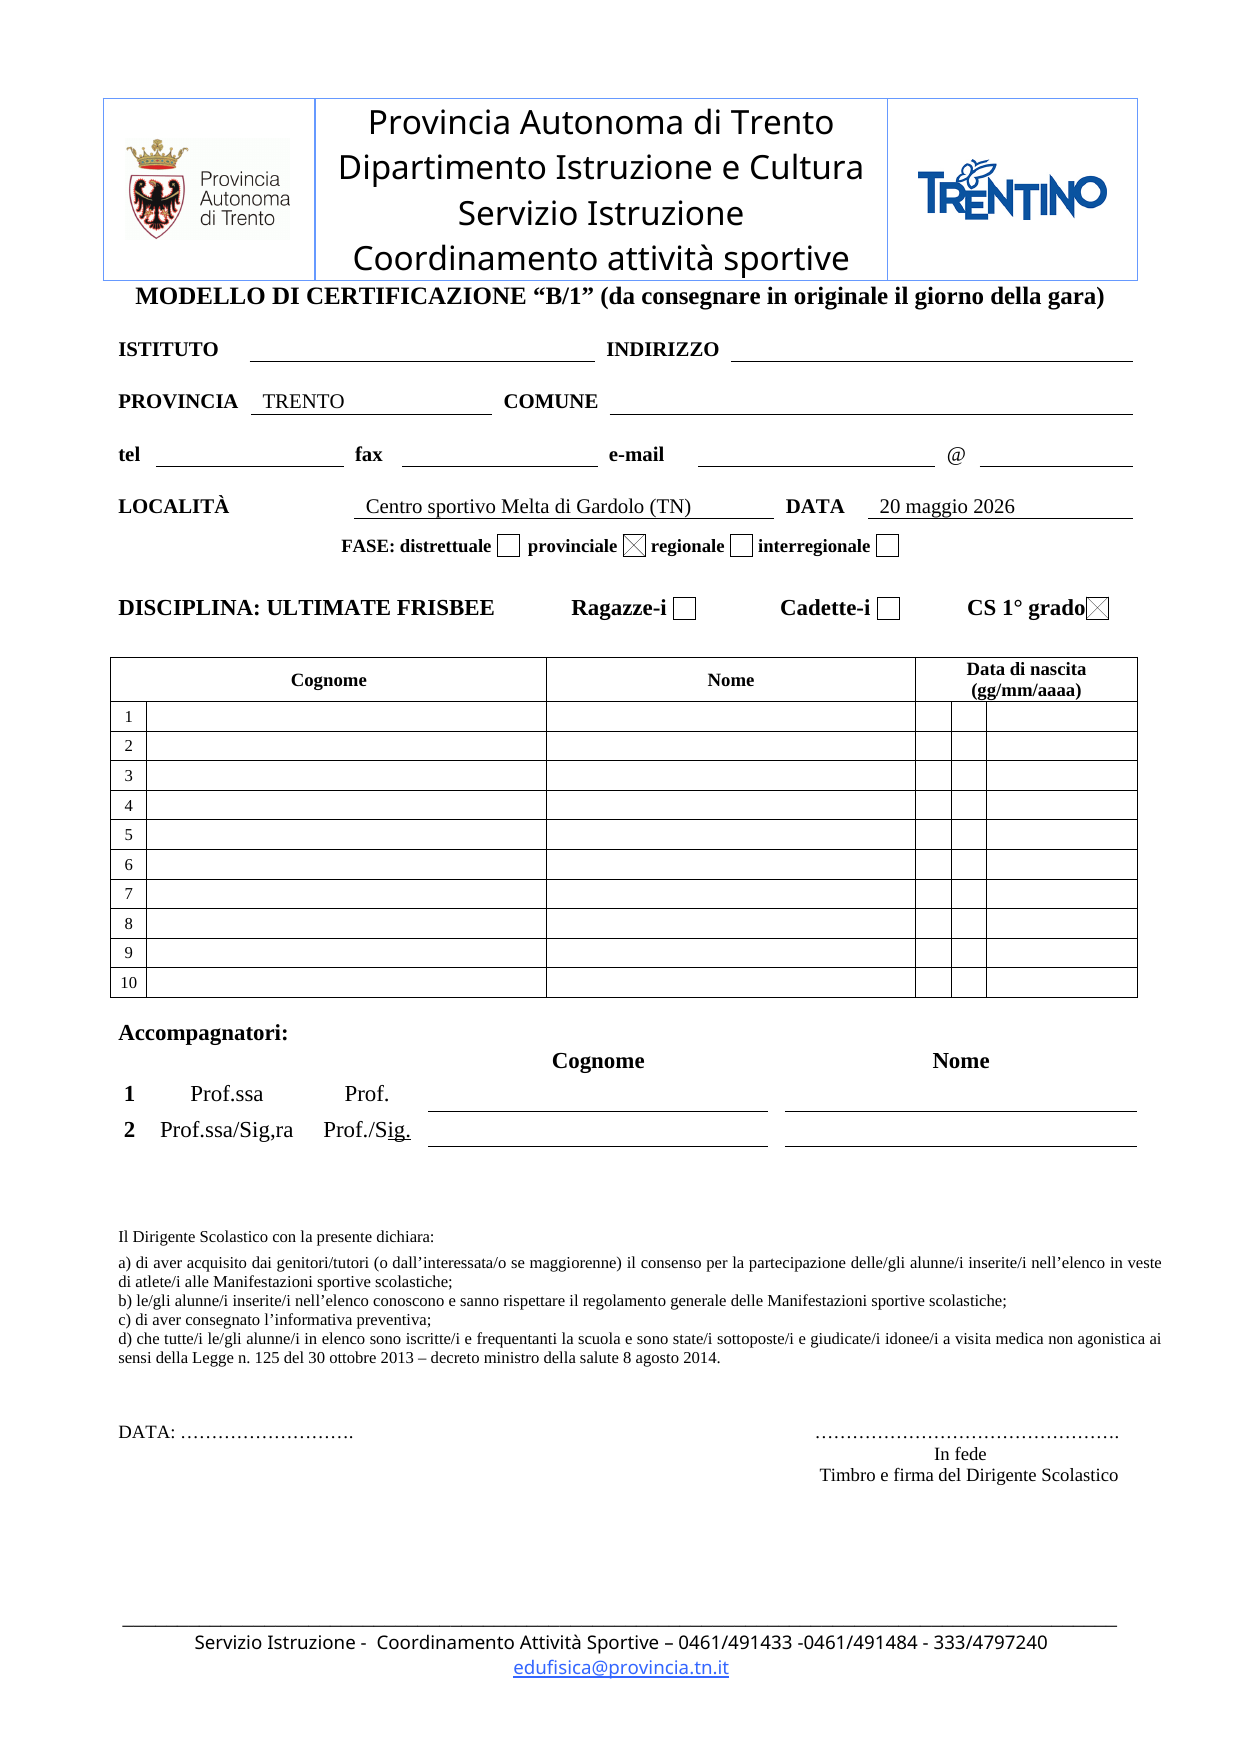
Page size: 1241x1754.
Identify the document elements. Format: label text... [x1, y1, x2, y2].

table_header [888, 99, 1137, 280]
table_header 20 maggio 2026 [868, 488, 1133, 518]
table_cell 10 [111, 968, 146, 997]
table_cell [952, 761, 986, 790]
table_cell Prof.ssa/Sig,ra [148, 1111, 306, 1146]
table_header COMUNE [492, 384, 609, 413]
table_header e-mail [598, 436, 698, 466]
table_cell [547, 850, 915, 878]
table_cell 1 [111, 702, 146, 731]
table_cell [547, 968, 915, 997]
table_header Cadette-i [737, 572, 943, 642]
table_cell [428, 1112, 768, 1146]
table_cell [916, 909, 951, 938]
table_cell 2 [111, 1111, 148, 1146]
text In fede [118, 1443, 1122, 1464]
picture [125, 138, 290, 240]
picture [918, 158, 1107, 221]
table_header CS 1° grado [943, 572, 1133, 642]
text b) le/gli alunne/i inserite/i nell’elenco conoscono e sanno rispettare il regolamento generale delle Manifestazioni sportive scolastiche; [118, 1291, 1169, 1310]
table_cell 9 [111, 939, 146, 967]
table_cell [987, 732, 1137, 760]
table_cell [952, 880, 986, 908]
table_cell [987, 850, 1137, 878]
table_header Accompagnatori: [111, 1019, 1137, 1046]
table_cell Prof. [306, 1075, 428, 1111]
table_header LOCALITÀ [107, 488, 354, 518]
table_header [980, 436, 1133, 466]
table_cell [111, 1046, 148, 1075]
table_cell [547, 909, 915, 938]
table_cell 5 [111, 820, 146, 849]
text DATA: ………………………. …………………………………………. [118, 1421, 1122, 1443]
table_cell [952, 968, 986, 997]
table_header Nome [547, 658, 915, 701]
table_cell [147, 939, 546, 967]
table_cell 1 [111, 1075, 148, 1111]
table_cell 6 [111, 850, 146, 878]
table_header TRENTO [251, 384, 492, 413]
table_cell [987, 909, 1137, 938]
table_header [610, 384, 1133, 413]
table_cell [916, 968, 951, 997]
table_header tel [107, 436, 156, 466]
table_cell Cognome [428, 1046, 768, 1075]
table_cell [147, 968, 546, 997]
table_cell [952, 939, 986, 967]
table_cell [547, 761, 915, 790]
text MODELLO DI CERTIFICAZIONE “B/1” (da consegnare in originale il giorno della gara) [118, 281, 1122, 310]
table_cell Prof.ssa [148, 1075, 306, 1111]
table_cell [768, 1046, 785, 1075]
table_header [250, 332, 595, 361]
table_header Cognome [111, 658, 546, 701]
table_header DATA [774, 488, 868, 518]
table_cell [952, 850, 986, 878]
table_header @ [935, 436, 979, 466]
table_header PROVINCIA [107, 384, 251, 413]
table_cell [147, 880, 546, 908]
table_cell 4 [111, 791, 146, 819]
table_cell [952, 732, 986, 760]
table_cell Nome [785, 1046, 1137, 1075]
table_cell [916, 702, 951, 731]
table_header Provincia Autonoma di Trento Dipartimento Istruzione e Cultura Servizio Istruzione Coordinamento attività sportive [316, 99, 887, 280]
table_header ISTITUTO [107, 332, 249, 361]
table_header DISCIPLINA: ULTIMATE FRISBEE [107, 572, 531, 642]
table_cell [916, 820, 951, 849]
table_cell [547, 702, 915, 731]
table_cell [547, 791, 915, 819]
table_cell 7 [111, 880, 146, 908]
table_cell [147, 850, 546, 878]
table_cell [428, 1075, 768, 1111]
table_cell [147, 702, 546, 731]
table_cell [768, 1111, 785, 1146]
table_cell [547, 820, 915, 849]
table_cell [987, 880, 1137, 908]
table_header [698, 436, 935, 466]
table_header [402, 436, 597, 466]
table_cell [952, 702, 986, 731]
table_header Data di nascita (gg/mm/aaaa) [916, 658, 1137, 701]
table_cell 2 [111, 732, 146, 760]
table_cell [768, 1075, 785, 1111]
table_cell [148, 1046, 306, 1075]
text a) di aver acquisito dai genitori/tutori (o dall’interessata/o se maggiorenne) il consenso per la partecipazione delle/gli alunne/i inserite/i nell’elenco in veste di atlete/i alle Manifestazioni sportive scolastiche; [118, 1252, 1163, 1291]
table_cell [785, 1075, 1137, 1111]
table_cell [987, 761, 1137, 790]
table_cell [306, 1046, 428, 1075]
table_cell [785, 1112, 1137, 1146]
table_cell [987, 791, 1137, 819]
table_cell [987, 968, 1137, 997]
table_cell [952, 909, 986, 938]
table_cell [147, 909, 546, 938]
table_header Ragazze-i [531, 572, 737, 642]
table_header INDIRIZZO [595, 332, 731, 361]
table_cell [547, 732, 915, 760]
table_cell [987, 939, 1137, 967]
table_header [104, 99, 314, 280]
text Timbro e firma del Dirigente Scolastico [118, 1464, 1122, 1486]
table_cell [916, 791, 951, 819]
table_header Centro sportivo Melta di Gardolo (TN) [354, 488, 774, 518]
table_header [731, 332, 1133, 361]
table_cell [916, 939, 951, 967]
table_cell [147, 761, 546, 790]
table_cell 3 [111, 761, 146, 790]
table_cell [547, 880, 915, 908]
table_header [156, 436, 343, 466]
table_cell [916, 761, 951, 790]
table_cell [916, 880, 951, 908]
text c) di aver consegnato l’informativa preventiva; [118, 1310, 1122, 1329]
table_cell 8 [111, 909, 146, 938]
text Il Dirigente Scolastico con la presente dichiara: [118, 1227, 1122, 1246]
table_cell [987, 702, 1137, 731]
table_cell [987, 820, 1137, 849]
table_cell [916, 732, 951, 760]
text FASE: distrettuale provinciale regionale interregionale [118, 533, 1122, 557]
text d) che tutte/i le/gli alunne/i in elenco sono iscritte/i e frequentanti la scuola e sono state/i sottoposte/i e giudicate/i idonee/i a visita medica non agonistica ai sensi della Legge n. 125 del 30 ottobre 2013 – decreto ministro della salute 8 agosto 2014. [118, 1329, 1163, 1367]
table_cell [147, 732, 546, 760]
table_cell [147, 791, 546, 819]
table_cell Prof./Sig. [306, 1111, 428, 1146]
table_cell [952, 791, 986, 819]
table_cell [147, 820, 546, 849]
table_cell [916, 850, 951, 878]
table_cell [952, 820, 986, 849]
table_header fax [344, 436, 402, 466]
table_cell [547, 939, 915, 967]
